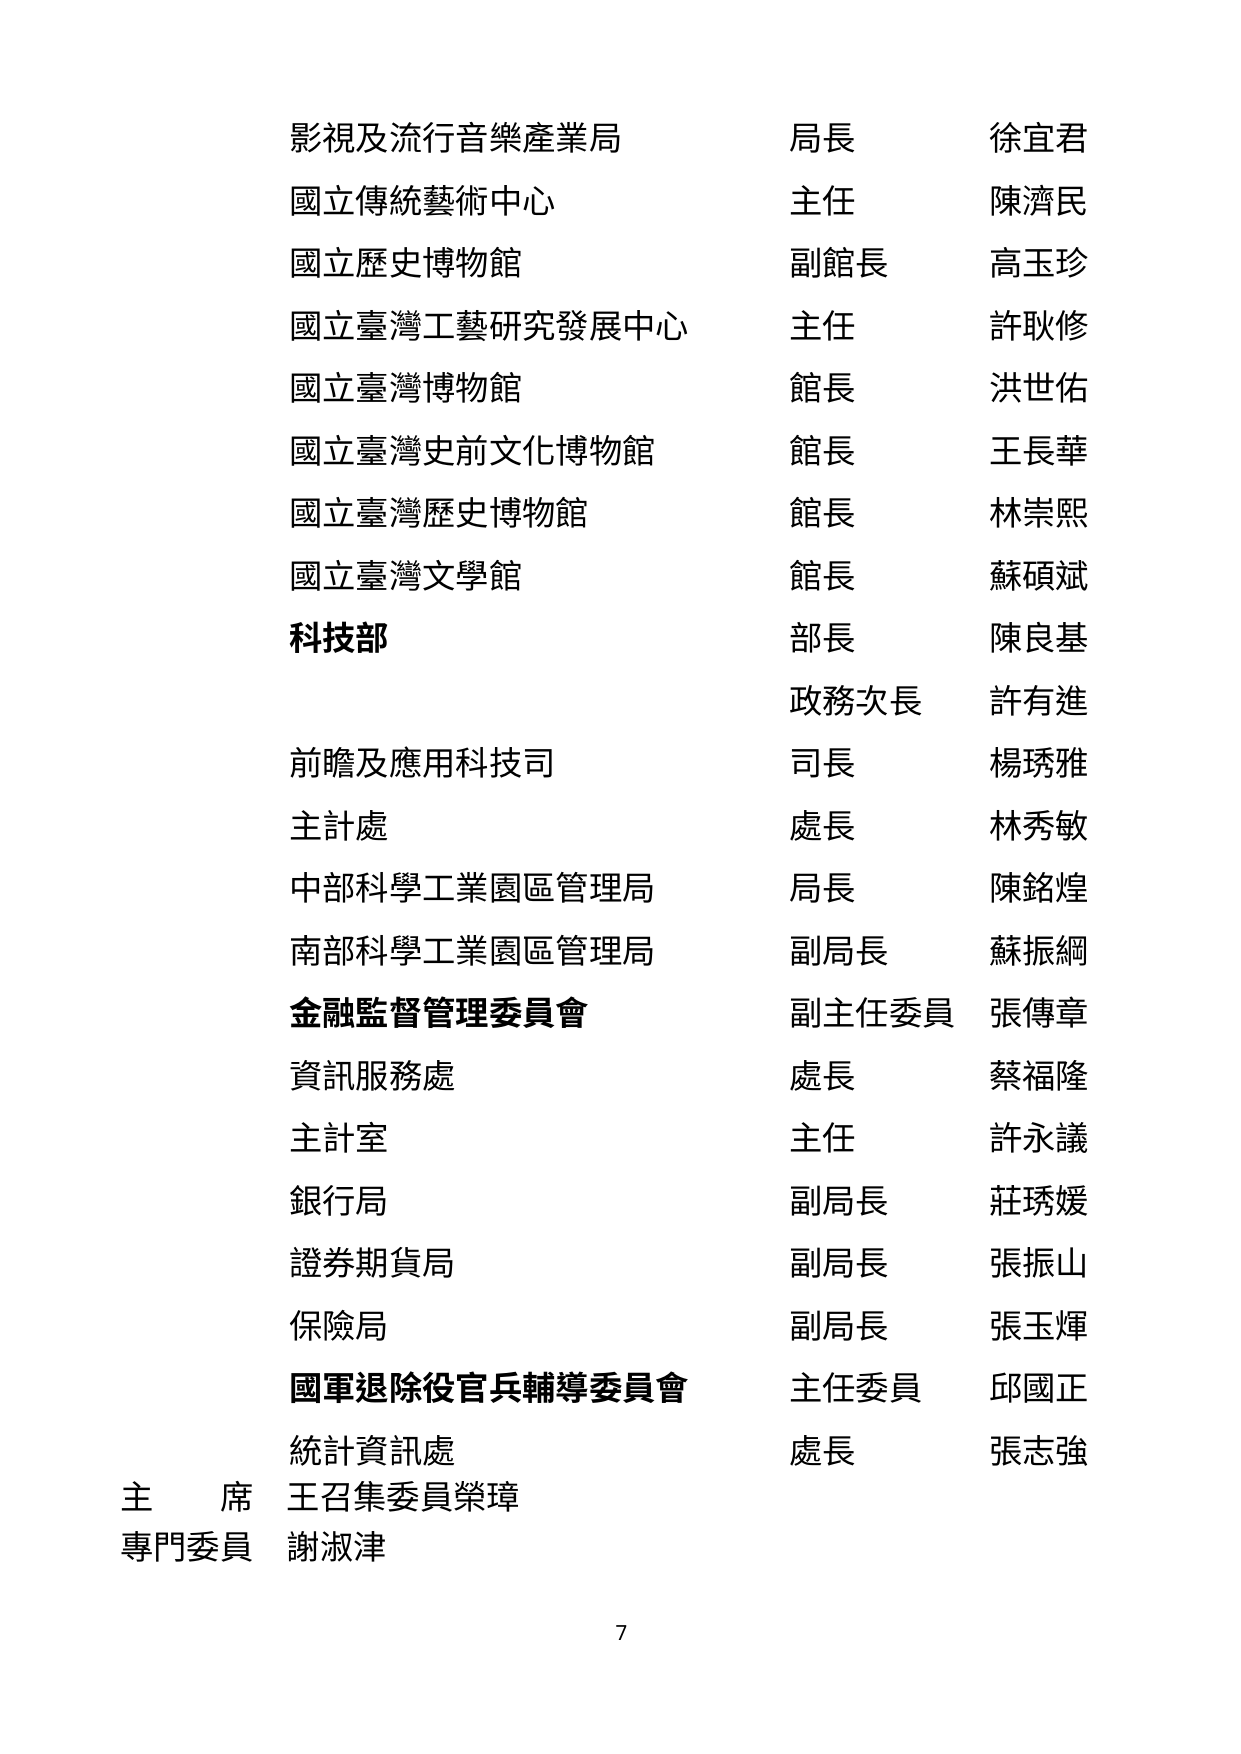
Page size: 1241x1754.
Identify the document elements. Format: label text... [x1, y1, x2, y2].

text 影視及流行音樂產業局 局長 徐宜君 [289, 94, 1122, 157]
text 國立臺灣博物館 館長 洪世佑 [289, 344, 1122, 407]
text 國立臺灣文學館 館長 蘇碩斌 [289, 532, 1122, 594]
text 資訊服務處 處長 蔡福隆 [289, 1032, 1170, 1094]
text 主計室 主任 許永議 [289, 1094, 1170, 1157]
text 國立臺灣歷史博物館 館長 林崇熙 [289, 469, 1122, 532]
text 主 席 王召集委員榮璋 [120, 1469, 1172, 1519]
text 國立臺灣史前文化博物館 館長 王長華 [289, 407, 1122, 469]
text 國立歷史博物館 副館長 高玉珍 [289, 219, 1122, 282]
text 國立臺灣工藝研究發展中心 主任 許耿修 [289, 282, 1122, 344]
text 中部科學工業園區管理局 局長 陳銘煌 [289, 844, 1122, 907]
text 主計處 處長 林秀敏 [289, 782, 1122, 844]
text 科技部 部長 陳良基 [289, 594, 1122, 657]
text 金融監督管理委員會 副主任委員 張傳章 [289, 969, 1170, 1032]
text 國立傳統藝術中心 主任 陳濟民 [289, 157, 1122, 219]
text 政務次長 許有進 [289, 657, 1122, 719]
text 銀行局 副局長 莊琇媛 [289, 1157, 1170, 1219]
text 南部科學工業園區管理局 副局長 蘇振綱 [289, 907, 1122, 969]
text 證券期貨局 副局長 張振山 [289, 1219, 1170, 1282]
text 專門委員 謝淑津 [120, 1519, 1172, 1569]
text 國軍退除役官兵輔導委員會 主任委員 邱國正 [289, 1344, 1122, 1407]
text 前瞻及應用科技司 司長 楊琇雅 [289, 719, 1122, 782]
text 保險局 副局長 張玉煇 [289, 1282, 1170, 1344]
text 統計資訊處 處長 張志強 [289, 1407, 1122, 1469]
